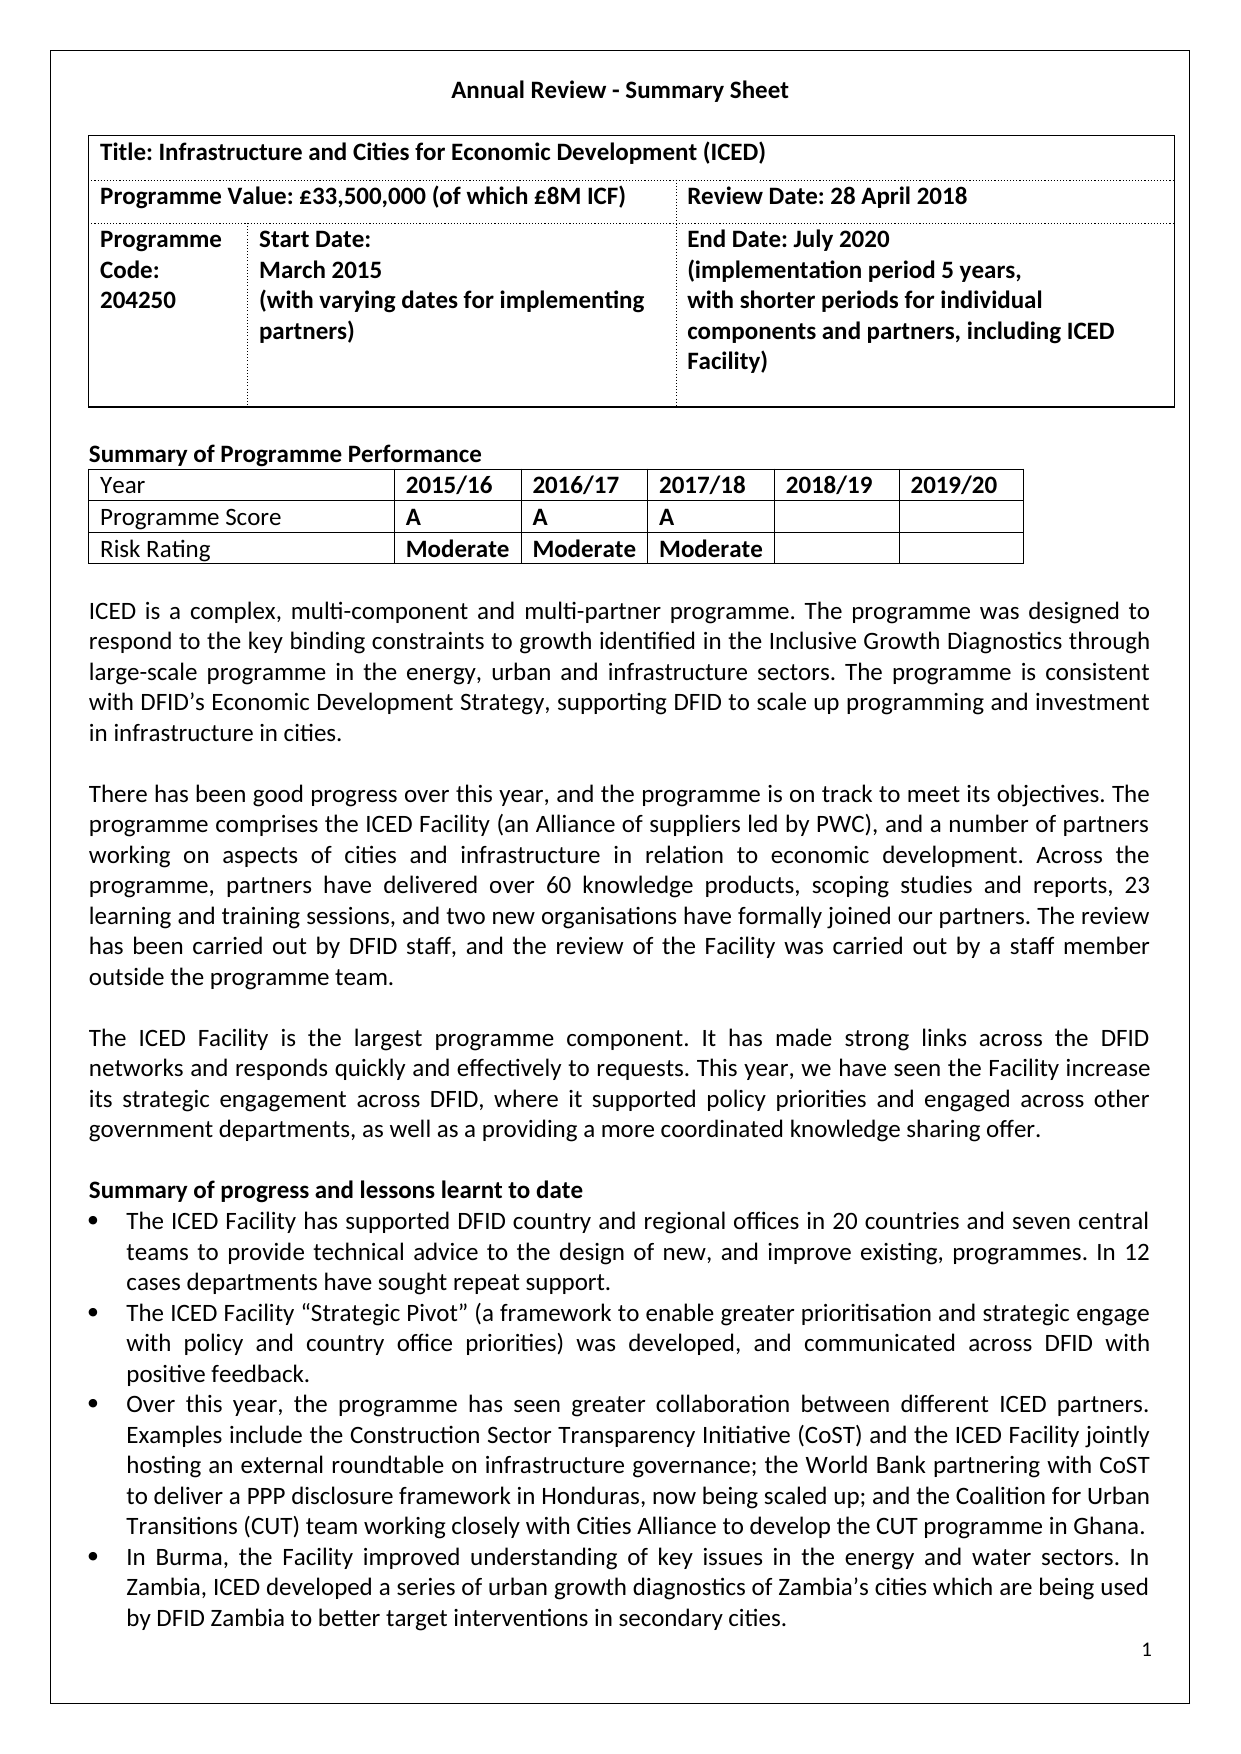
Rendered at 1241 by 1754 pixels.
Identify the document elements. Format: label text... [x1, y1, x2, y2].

table_header 2019/20 [900, 470, 1023, 500]
table_cell Moderate [395, 533, 521, 563]
table_header 2015/16 [395, 470, 521, 500]
list The ICED Facility “Strategic Pivot” (a framework to enable greater prioritisation and strategic engage with policy and country office priorities) was developed, and communicated across DFID with positive feedback. [89, 1297, 1152, 1388]
table_cell Programme Value: £33,500,000 (of which £8M ICF) [89, 180, 676, 223]
table_cell [775, 501, 899, 532]
table_cell End Date: July 2020 (implementation period 5 years, with shorter periods for individual components and partners, including ICED Facility) [676, 223, 1174, 406]
table_cell Programme Code: 204250 [89, 223, 248, 406]
table_cell [900, 533, 1023, 563]
table_cell [775, 533, 899, 563]
table_cell Moderate [648, 533, 774, 563]
table_cell Moderate [522, 533, 647, 563]
table_cell A [648, 501, 774, 532]
table_header 2017/18 [648, 470, 774, 500]
table_header Year [89, 470, 394, 500]
table_cell Programme Score [89, 501, 394, 532]
text Annual Review - Summary Sheet [89, 74, 1152, 104]
table_header 2016/17 [522, 470, 647, 500]
table_cell A [522, 501, 647, 532]
table_cell A [395, 501, 521, 532]
table_header Title: Infrastructure and Cities for Economic Development (ICED) [89, 136, 1174, 180]
table_cell Start Date: March 2015 (with varying dates for implementing partners) [248, 223, 676, 406]
text There has been good progress over this year, and the programme is on track to meet its objectives. The programme comprises the ICED Facility (an Alliance of suppliers led by PWC), and a number of partners working on aspects of cities and infrastructure in relation to economic development. Across the programme, partners have delivered over 60 knowledge products, scoping studies and reports, 23 learning and training sessions, and two new organisations have formally joined our partners. The review has been carried out by DFID staff, and the review of the Facility was carried out by a staff member outside the programme team. [89, 778, 1152, 992]
table_cell Risk Rating [89, 533, 394, 563]
list Over this year, the programme has seen greater collaboration between different ICED partners. Examples include the Construction Sector Transparency Initiative (CoST) and the ICED Facility jointly hosting an external roundtable on infrastructure governance; the World Bank partnering with CoST to deliver a PPP disclosure framework in Honduras, now being scaled up; and the Coalition for Urban Transitions (CUT) team working closely with Cities Alliance to develop the CUT programme in Ghana. [89, 1388, 1152, 1541]
list In Burma, the Facility improved understanding of key issues in the energy and water sectors. In Zambia, ICED developed a series of urban growth diagnostics of Zambia’s cities which are being used by DFID Zambia to better target interventions in secondary cities. [89, 1541, 1152, 1632]
table_header 2018/19 [775, 470, 899, 500]
table_cell Review Date: 28 April 2018 [676, 180, 1174, 223]
text Summary of progress and lessons learnt to date [89, 1175, 1152, 1205]
list The ICED Facility has supported DFID country and regional offices in 20 countries and seven central teams to provide technical advice to the design of new, and improve existing, programmes. In 12 cases departments have sought repeat support. [89, 1205, 1152, 1297]
text Summary of Programme Performance [89, 438, 1152, 468]
table_cell [900, 501, 1023, 532]
text The ICED Facility is the largest programme component. It has made strong links across the DFID networks and responds quickly and effectively to requests. This year, we have seen the Facility increase its strategic engagement across DFID, where it supported policy priorities and engaged across other government departments, as well as a providing a more coordinated knowledge sharing offer. [89, 1022, 1152, 1144]
text ICED is a complex, multi-component and multi-partner programme. The programme was designed to respond to the key binding constraints to growth identified in the Inclusive Growth Diagnostics through large-scale programme in the energy, urban and infrastructure sectors. The programme is consistent with DFID’s Economic Development Strategy, supporting DFID to scale up programming and investment in infrastructure in cities. [89, 595, 1152, 747]
